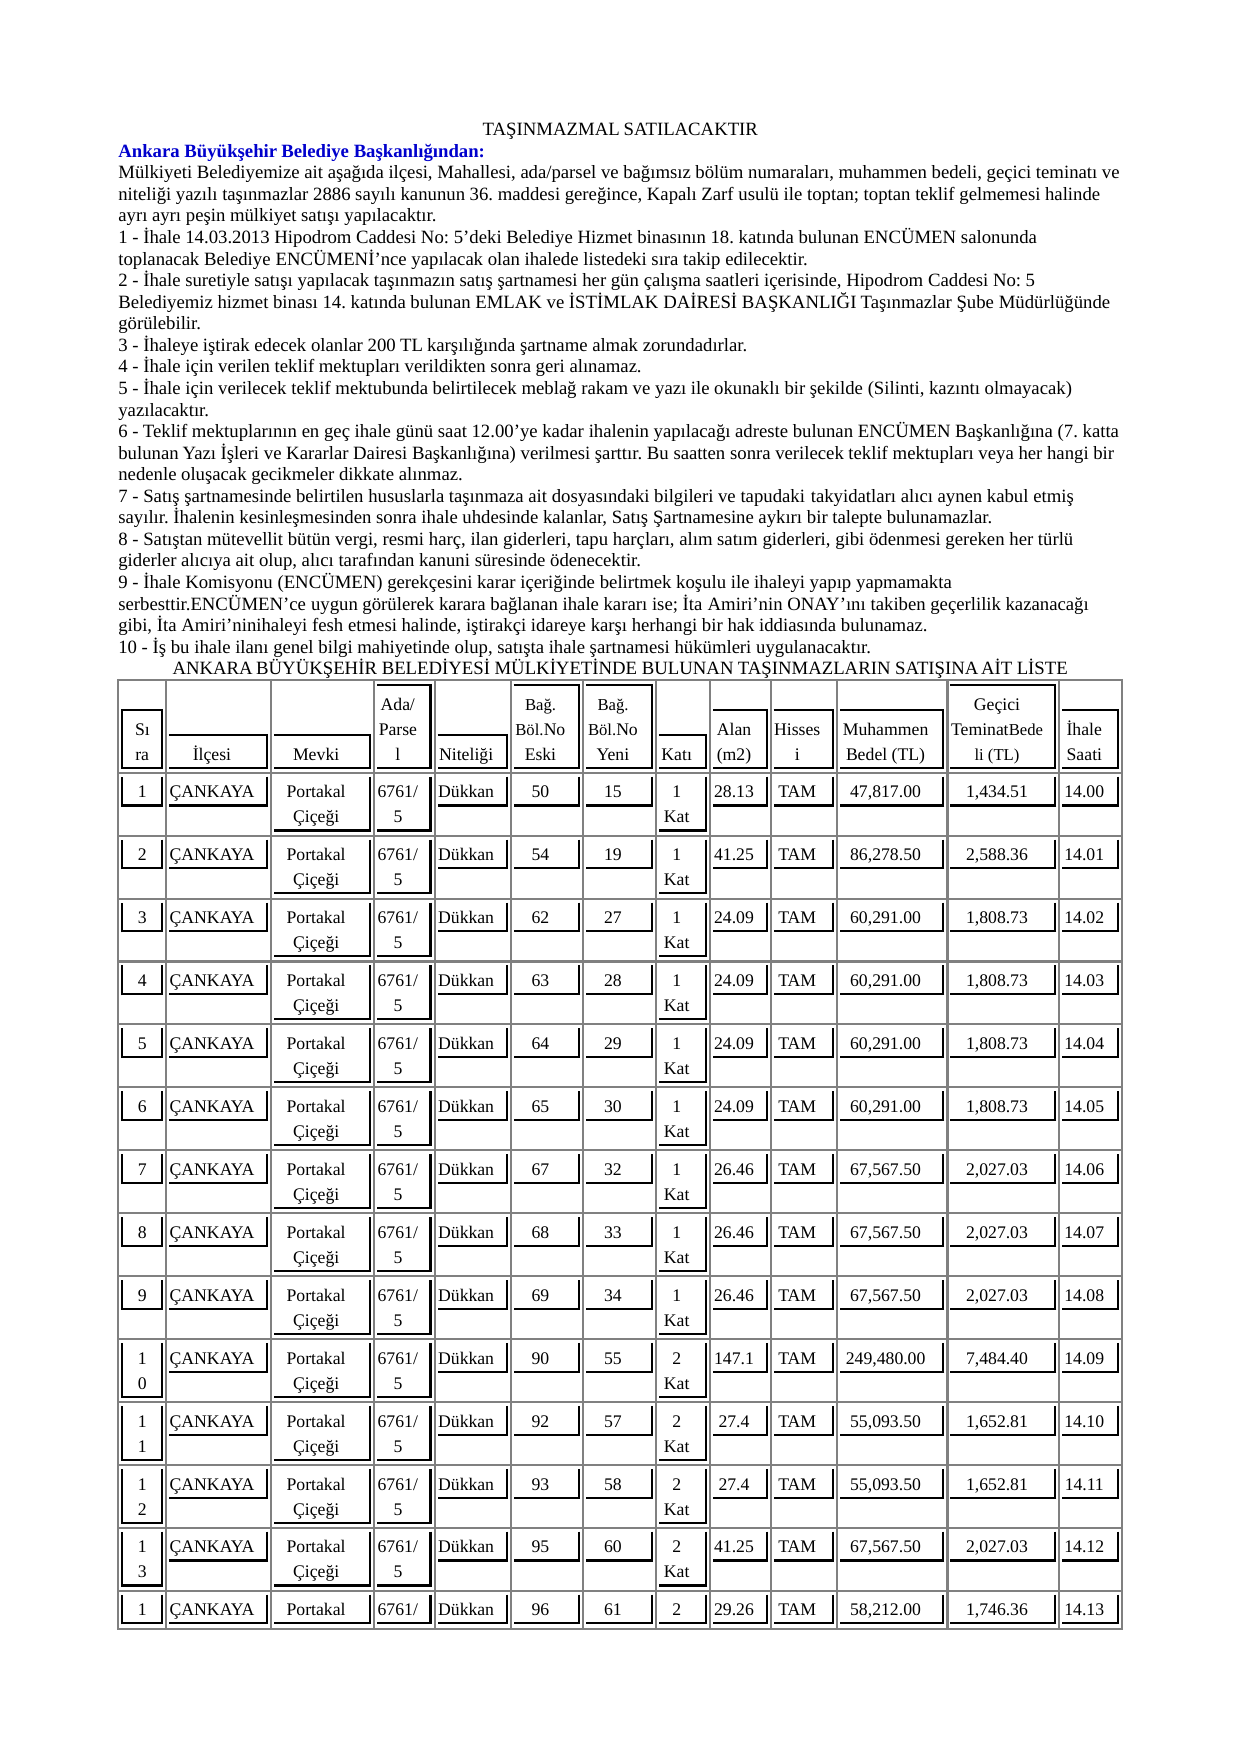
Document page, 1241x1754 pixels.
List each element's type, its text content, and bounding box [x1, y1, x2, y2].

table_cell 27 [584, 900, 655, 960]
table_cell 6761/5 [375, 1214, 434, 1275]
text 2 - İhale suretiyle satışı yapılacak taşınmazın satış şartnamesi her gün çalışma saatleri içerisinde, Hipodrom Caddesi No: 5 Belediyemiz hizmet binası 14. katında bulunan EMLAK ve İSTİMLAK DAİRESİ BAŞKANLIĞI Taşınmazlar Şube Müdürlüğünde görülebilir. [118, 269, 1122, 334]
table_cell 14.11 [1060, 1466, 1121, 1527]
table_cell 6761/5 [375, 963, 434, 1023]
table_cell 1,746.36 [949, 1592, 1058, 1627]
table_cell 29.26 [711, 1592, 770, 1627]
table_cell Dükkan [436, 1592, 510, 1627]
table_cell Dükkan [436, 1214, 510, 1275]
table_cell Portakal Çiçeği [272, 1025, 373, 1086]
table_cell Portakal Çiçeği [272, 900, 373, 960]
table_cell ÇANKAYA [167, 900, 270, 960]
table_cell Portakal Çiçeği [272, 1277, 373, 1338]
table_cell 57 [584, 1403, 655, 1464]
table_cell 60 [584, 1529, 655, 1589]
table_cell 63 [512, 963, 582, 1023]
table_cell 64 [512, 1025, 582, 1086]
table_cell 26.46 [711, 1151, 770, 1212]
table_cell 69 [512, 1277, 582, 1338]
text 4 - İhale için verilen teklif mektupları verildikten sonra geri alınamaz. [118, 355, 1122, 377]
table_cell 2,027.03 [949, 1214, 1058, 1275]
table_cell TAM [772, 1340, 836, 1401]
table_cell Dükkan [436, 1529, 510, 1589]
table_cell 1,808.73 [949, 1025, 1058, 1086]
table_cell TAM [772, 1466, 836, 1527]
table_cell 14.04 [1060, 1025, 1121, 1086]
table_cell 9 [119, 1277, 165, 1338]
table_cell ÇANKAYA [167, 963, 270, 1023]
table_cell 58,212.00 [838, 1592, 946, 1627]
table_cell Dükkan [436, 900, 510, 960]
table_cell 34 [584, 1277, 655, 1338]
table_cell TAM [772, 1529, 836, 1589]
text 7 - Satış şartnamesinde belirtilen hususlarla taşınmaza ait dosyasındaki bilgileri ve tapudaki takyidatları alıcı aynen kabul etmiş sayılır. İhalenin kesinleşmesinden sonra ihale uhdesinde kalanlar, Satış Şartnamesine aykırı bir talepte bulunamazlar. [118, 485, 1122, 528]
table_cell 14.13 [1060, 1592, 1121, 1627]
table_cell 61 [584, 1592, 655, 1627]
table_cell 147.1 [711, 1340, 770, 1401]
table_cell 2 Kat [657, 1529, 709, 1589]
table_header İhale Saati [1060, 681, 1121, 772]
table_cell TAM [772, 774, 836, 834]
table_cell 47,817.00 [838, 774, 946, 834]
table_cell 1 Kat [657, 900, 709, 960]
table_cell 1 Kat [657, 1214, 709, 1275]
table_cell 92 [512, 1403, 582, 1464]
table_cell 6761/5 [375, 1529, 434, 1589]
table_cell Portakal Çiçeği [272, 1088, 373, 1149]
table_cell 6761/5 [375, 900, 434, 960]
table_cell 68 [512, 1214, 582, 1275]
table_cell 14.00 [1060, 774, 1121, 834]
table_header Alan (m2) [711, 681, 770, 772]
table_cell 14.10 [1060, 1403, 1121, 1464]
table_cell 67,567.50 [838, 1214, 946, 1275]
table_cell 58 [584, 1466, 655, 1527]
table_cell 7,484.40 [949, 1340, 1058, 1401]
table_cell 6761/5 [375, 1151, 434, 1212]
text TAŞINMAZMAL SATILACAKTIR [118, 118, 1122, 140]
table_cell 29 [584, 1025, 655, 1086]
table_cell 6761/5 [375, 1277, 434, 1338]
table_cell 14.08 [1060, 1277, 1121, 1338]
table_cell Portakal Çiçeği [272, 1340, 373, 1401]
table_header Niteliği [436, 681, 510, 772]
table_cell TAM [772, 1592, 836, 1627]
text 6 - Teklif mektuplarının en geç ihale günü saat 12.00’ye kadar ihalenin yapılacağı adreste bulunan ENCÜMEN Başkanlığına (7. katta bulunan Yazı İşleri ve Kararlar Dairesi Başkanlığına) verilmesi şarttır. Bu saatten sonra verilecek teklif mektupları veya her hangi bir nedenle oluşacak gecikmeler dikkate alınmaz. [118, 420, 1122, 485]
table_cell 6761/5 [375, 1403, 434, 1464]
table_cell 24.09 [711, 1088, 770, 1149]
table_cell 6761/ [375, 1592, 434, 1627]
table_cell 2 Kat [657, 1403, 709, 1464]
table_cell 62 [512, 900, 582, 960]
table_cell ÇANKAYA [167, 1151, 270, 1212]
table_cell 1,652.81 [949, 1403, 1058, 1464]
table_cell 2 Kat [657, 1340, 709, 1401]
table_cell 2 [657, 1592, 709, 1627]
table_cell 10 [119, 1340, 165, 1401]
table_cell 67,567.50 [838, 1277, 946, 1338]
table_cell 60,291.00 [838, 963, 946, 1023]
table_cell 1,652.81 [949, 1466, 1058, 1527]
table_header Muhammen Bedel (TL) [838, 681, 946, 772]
table_cell 1,808.73 [949, 900, 1058, 960]
table_cell 55,093.50 [838, 1466, 946, 1527]
text 5 - İhale için verilecek teklif mektubunda belirtilecek meblağ rakam ve yazı ile okunaklı bir şekilde (Silinti, kazıntı olmayacak) yazılacaktır. [118, 377, 1122, 420]
table_cell 1 Kat [657, 1088, 709, 1149]
table_cell 67,567.50 [838, 1529, 946, 1589]
table_cell ÇANKAYA [167, 774, 270, 834]
table_cell 6761/5 [375, 1025, 434, 1086]
table_cell 2,027.03 [949, 1529, 1058, 1589]
table_cell 1 Kat [657, 1025, 709, 1086]
table_cell 41.25 [711, 837, 770, 897]
table_cell ÇANKAYA [167, 1025, 270, 1086]
table_cell 2 [119, 837, 165, 897]
table_cell 19 [584, 837, 655, 897]
table_cell 24.09 [711, 900, 770, 960]
table_cell TAM [772, 900, 836, 960]
table_header Bağ. Böl.No Yeni [584, 681, 655, 772]
table_cell 1 Kat [657, 1151, 709, 1212]
table_cell Dükkan [436, 1151, 510, 1212]
table_cell 2,027.03 [949, 1151, 1058, 1212]
table_cell 6761/5 [375, 1466, 434, 1527]
table_cell TAM [772, 1151, 836, 1212]
text 9 - İhale Komisyonu (ENCÜMEN) gerekçesini karar içeriğinde belirtmek koşulu ile ihaleyi yapıp yapmamakta serbesttir.ENCÜMEN’ce uygun görülerek karara bağlanan ihale kararı ise; İta Amiri’nin ONAY’ını takiben geçerlilik kazanacağı gibi, İta Amiri’ninihaleyi fesh etmesi halinde, iştirakçi idareye karşı herhangi bir hak iddiasında bulunamaz. [118, 571, 1122, 636]
table_cell 14.01 [1060, 837, 1121, 897]
table_cell TAM [772, 837, 836, 897]
table_cell 11 [119, 1403, 165, 1464]
table_cell ÇANKAYA [167, 1277, 270, 1338]
table_cell 2 Kat [657, 1466, 709, 1527]
table_cell 14.03 [1060, 963, 1121, 1023]
table_cell Portakal Çiçeği [272, 774, 373, 834]
table_cell Dükkan [436, 1025, 510, 1086]
table_cell Portakal Çiçeği [272, 1151, 373, 1212]
table_cell ÇANKAYA [167, 1529, 270, 1589]
table_header Ada/ Parsel [375, 681, 434, 772]
table_cell Portakal Çiçeği [272, 963, 373, 1023]
table_cell 1 Kat [657, 1277, 709, 1338]
table_cell Dükkan [436, 1466, 510, 1527]
table_cell 60,291.00 [838, 900, 946, 960]
table_cell 33 [584, 1214, 655, 1275]
text ANKARA BÜYÜKŞEHİR BELEDİYESİ MÜLKİYETİNDE BULUNAN TAŞINMAZLARIN SATIŞINA AİT LİSTE [118, 657, 1122, 679]
table_cell 67,567.50 [838, 1151, 946, 1212]
table_cell 65 [512, 1088, 582, 1149]
table_cell 26.46 [711, 1214, 770, 1275]
text 1 - İhale 14.03.2013 Hipodrom Caddesi No: 5’deki Belediye Hizmet binasının 18. katında bulunan ENCÜMEN salonunda toplanacak Belediye ENCÜMENİ’nce yapılacak olan ihalede listedeki sıra takip edilecektir. [118, 226, 1122, 269]
table_cell ÇANKAYA [167, 1088, 270, 1149]
table_cell 12 [119, 1466, 165, 1527]
table_cell Dükkan [436, 963, 510, 1023]
table_cell Portakal Çiçeği [272, 837, 373, 897]
table_cell ÇANKAYA [167, 1403, 270, 1464]
table_cell TAM [772, 1403, 836, 1464]
table_cell ÇANKAYA [167, 1466, 270, 1527]
text 3 - İhaleye iştirak edecek olanlar 200 TL karşılığında şartname almak zorundadırlar. [118, 334, 1122, 355]
table_header Hissesi [772, 681, 836, 772]
text 10 - İş bu ihale ilanı genel bilgi mahiyetinde olup, satışta ihale şartnamesi hükümleri uygulanacaktır. [118, 636, 1122, 657]
table_cell 13 [119, 1529, 165, 1589]
table_cell 32 [584, 1151, 655, 1212]
table_cell 30 [584, 1088, 655, 1149]
table_cell 24.09 [711, 963, 770, 1023]
table_header Mevki [272, 681, 373, 772]
table_cell 60,291.00 [838, 1088, 946, 1149]
table_cell 14.06 [1060, 1151, 1121, 1212]
table_cell 96 [512, 1592, 582, 1627]
table_cell 27.4 [711, 1403, 770, 1464]
table_cell 4 [119, 963, 165, 1023]
table_cell TAM [772, 1088, 836, 1149]
table_cell TAM [772, 1025, 836, 1086]
table_cell TAM [772, 1214, 836, 1275]
table_cell 26.46 [711, 1277, 770, 1338]
table_cell 27.4 [711, 1466, 770, 1527]
table_cell Dükkan [436, 1088, 510, 1149]
table_cell 6761/5 [375, 1088, 434, 1149]
table_cell ÇANKAYA [167, 1340, 270, 1401]
table_cell 6761/5 [375, 837, 434, 897]
table_cell 14.05 [1060, 1088, 1121, 1149]
table_cell 8 [119, 1214, 165, 1275]
table_cell 1 Kat [657, 774, 709, 834]
table_header Bağ. Böl.No Eski [512, 681, 582, 772]
text Ankara Büyükşehir Belediye Başkanlığından: [118, 140, 1122, 161]
table_cell 15 [584, 774, 655, 834]
table_cell 2,588.36 [949, 837, 1058, 897]
table_cell Dükkan [436, 1340, 510, 1401]
text Mülkiyeti Belediyemize ait aşağıda ilçesi, Mahallesi, ada/parsel ve bağımsız bölüm numaraları, muhammen bedeli, geçici teminatı ve niteliği yazılı taşınmazlar 2886 sayılı kanunun 36. maddesi gereğince, Kapalı Zarf usulü ile toptan; toptan teklif gelmemesi halinde ayrı ayrı peşin mülkiyet satışı yapılacaktır. [118, 161, 1122, 226]
table_cell Portakal Çiçeği [272, 1214, 373, 1275]
table_cell Portakal Çiçeği [272, 1466, 373, 1527]
table_cell 28 [584, 963, 655, 1023]
table_cell 6761/5 [375, 1340, 434, 1401]
table_cell 54 [512, 837, 582, 897]
table_cell 2,027.03 [949, 1277, 1058, 1338]
table_cell 28.13 [711, 774, 770, 834]
table_cell Portakal [272, 1592, 373, 1627]
table_cell Dükkan [436, 837, 510, 897]
table_cell 7 [119, 1151, 165, 1212]
table_header Katı [657, 681, 709, 772]
table_cell 6 [119, 1088, 165, 1149]
table_cell 86,278.50 [838, 837, 946, 897]
table_cell 14.09 [1060, 1340, 1121, 1401]
table_cell 24.09 [711, 1025, 770, 1086]
table_cell Dükkan [436, 774, 510, 834]
table_cell 1,434.51 [949, 774, 1058, 834]
table_cell ÇANKAYA [167, 1214, 270, 1275]
table_cell TAM [772, 1277, 836, 1338]
table_cell 14.07 [1060, 1214, 1121, 1275]
table_cell 67 [512, 1151, 582, 1212]
table_cell 1 Kat [657, 837, 709, 897]
text 8 - Satıştan mütevellit bütün vergi, resmi harç, ilan giderleri, tapu harçları, alım satım giderleri, gibi ödenmesi gereken her türlü giderler alıcıya ait olup, alıcı tarafından kanuni süresinde ödenecektir. [118, 528, 1122, 571]
table_cell 249,480.00 [838, 1340, 946, 1401]
table_cell 3 [119, 900, 165, 960]
table_cell 1 Kat [657, 963, 709, 1023]
table_cell 1,808.73 [949, 1088, 1058, 1149]
table_header Geçici TeminatBedeli (TL) [949, 681, 1058, 772]
table_cell Dükkan [436, 1403, 510, 1464]
table_cell 90 [512, 1340, 582, 1401]
table_cell 50 [512, 774, 582, 834]
table_cell 95 [512, 1529, 582, 1589]
table_cell 14.02 [1060, 900, 1121, 960]
table_cell 6761/5 [375, 774, 434, 834]
table_cell 55,093.50 [838, 1403, 946, 1464]
table_header Sıra [119, 681, 165, 772]
table_cell 14.12 [1060, 1529, 1121, 1589]
table_cell 1,808.73 [949, 963, 1058, 1023]
table_cell 60,291.00 [838, 1025, 946, 1086]
table_cell 5 [119, 1025, 165, 1086]
table_header İlçesi [167, 681, 270, 772]
table_cell 93 [512, 1466, 582, 1527]
table_cell TAM [772, 963, 836, 1023]
table_cell ÇANKAYA [167, 1592, 270, 1627]
table_cell ÇANKAYA [167, 837, 270, 897]
table_cell 1 [119, 1592, 165, 1627]
table_cell Dükkan [436, 1277, 510, 1338]
table_cell 1 [119, 774, 165, 834]
table_cell Portakal Çiçeği [272, 1529, 373, 1589]
table_cell Portakal Çiçeği [272, 1403, 373, 1464]
table_cell 41.25 [711, 1529, 770, 1589]
table_cell 55 [584, 1340, 655, 1401]
